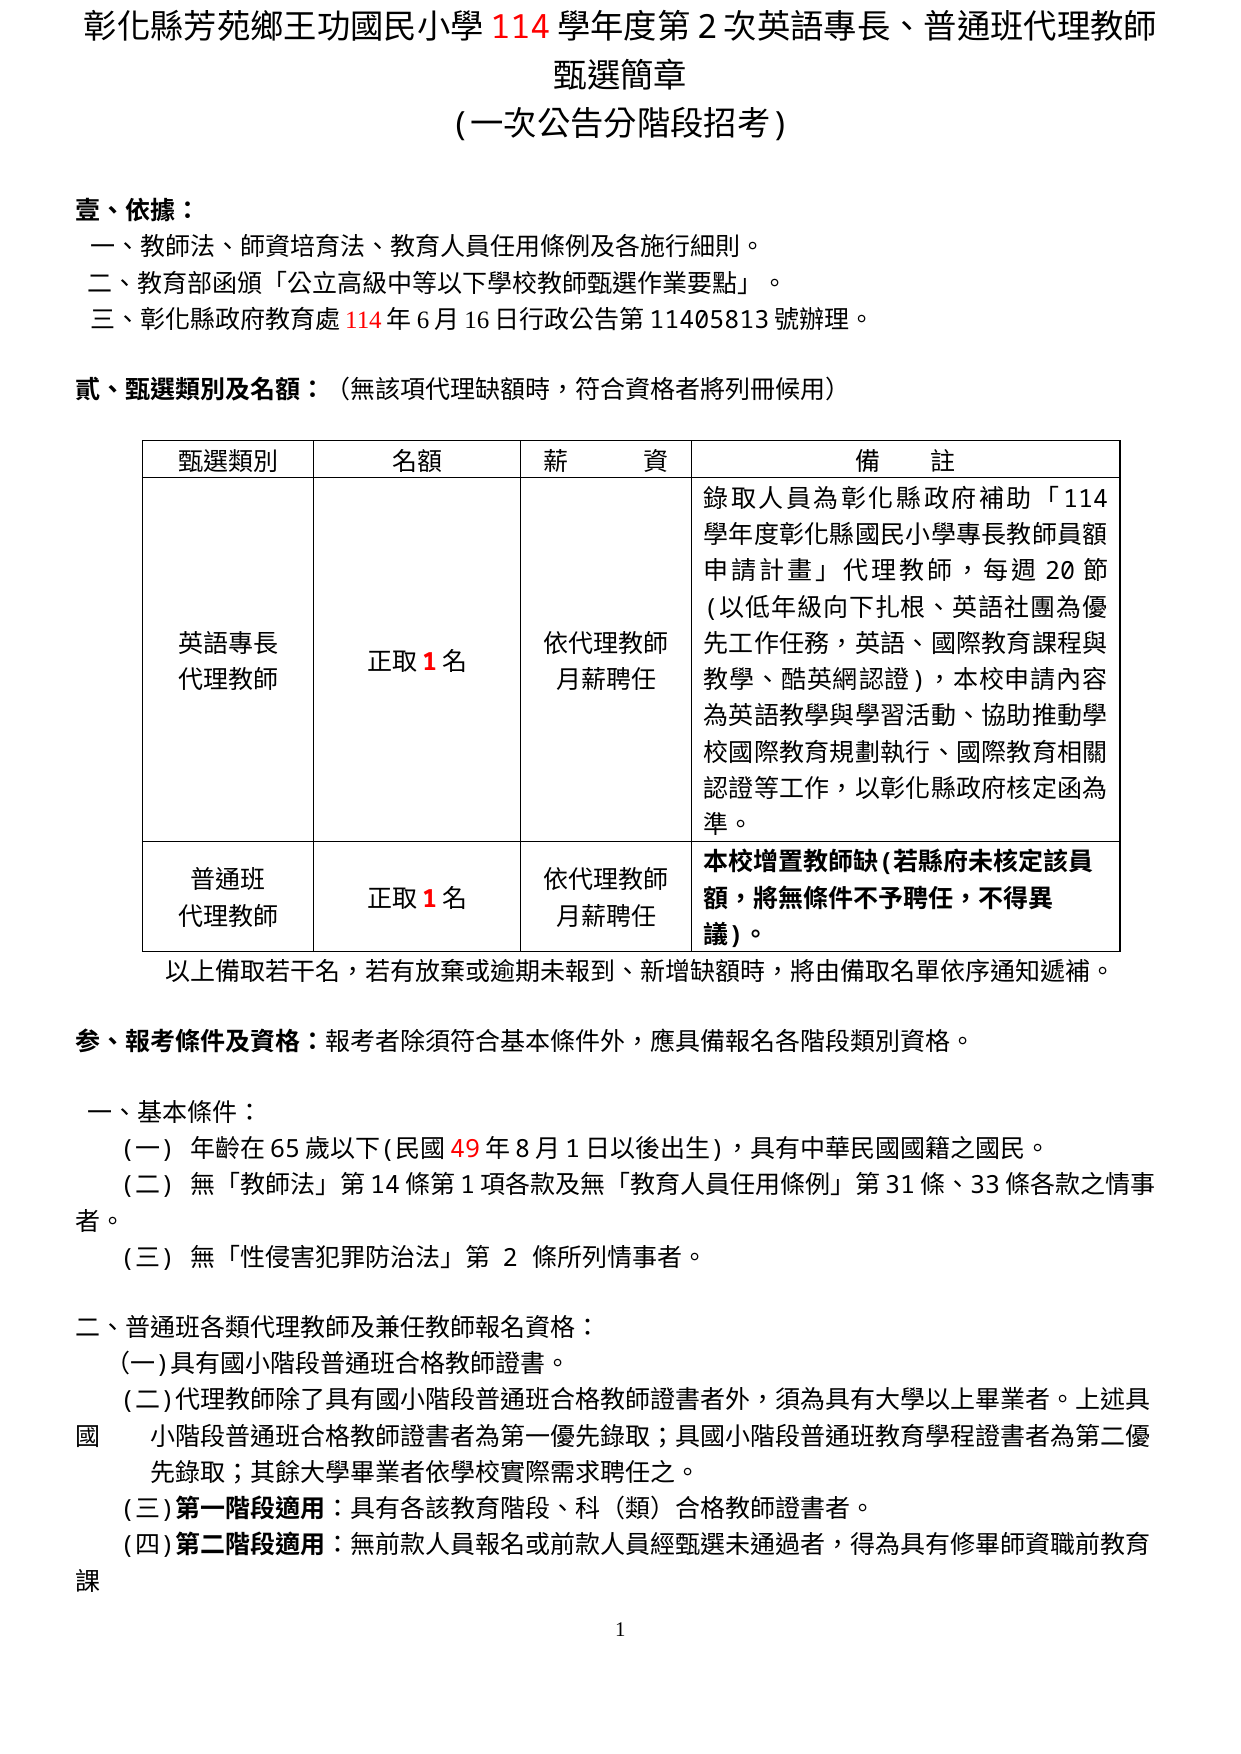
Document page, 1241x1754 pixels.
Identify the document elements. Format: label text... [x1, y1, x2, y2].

text （一)具有國小階段普通班合格教師證書。 [75, 1344, 1165, 1380]
text 二、教育部函頒「公立高級中等以下學校教師甄選作業要點」。 [75, 263, 1165, 299]
table_cell 英語專長 代理教師 [143, 478, 313, 841]
text 二、普通班各類代理教師及兼任教師報名資格： [75, 1307, 1165, 1344]
table_header 薪 資 [521, 441, 691, 477]
text (一次公告分階段招考) [75, 97, 1165, 145]
text (三)第一階段適用：具有各該教育階段、科（類）合格教師證書者。 [75, 1489, 1165, 1525]
text (二)代理教師除了具有國小階段普通班合格教師證書者外，須為具有大學以上畢業者。上述具國 小階段普通班合格教師證書者為第一優先錄取；具國小階段普通班教育學程證書者為第二優 先錄取；其餘大學畢業者依學校實際需求聘任之。 [75, 1380, 1165, 1489]
table_cell 本校增置教師缺(若縣府未核定該員額，將無條件不予聘任，不得異議)。 [692, 842, 1119, 951]
text 参、報考條件及資格：報考者除須符合基本條件外，應具備報名各階段類別資格。 [75, 1022, 1165, 1058]
text 一、教師法、師資培育法、教育人員任用條例及各施行細則。 [75, 227, 1165, 263]
text 甄選簡章 [75, 48, 1165, 97]
text 貳、甄選類別及名額：（無該項代理缺額時，符合資格者將列冊候用） [75, 369, 1165, 406]
text 三、彰化縣政府教育處114年6月16日行政公告第11405813號辦理。 [75, 299, 1165, 336]
table_cell 正取1名 [314, 842, 520, 951]
table_header 名額 [314, 441, 520, 477]
text (四)第二階段適用：無前款人員報名或前款人員經甄選未通過者，得為具有修畢師資職前教育課 [75, 1525, 1165, 1597]
text (一) 年齡在65歲以下(民國49年8月1日以後出生)，具有中華民國國籍之國民。 [75, 1128, 1165, 1165]
table_header 備 註 [692, 441, 1119, 477]
table_cell 依代理教師 月薪聘任 [521, 842, 691, 951]
text (二) 無「教師法」第14條第1項各款及無「教育人員任用條例」第31條、33條各款之情事者。 [75, 1165, 1165, 1237]
table_cell 依代理教師 月薪聘任 [521, 478, 691, 841]
text 以上備取若干名，若有放棄或逾期未報到、新增缺額時，將由備取名單依序通知遞補。 [75, 952, 1165, 988]
text 彰化縣芳苑鄉王功國民小學114學年度第2次英語專長、普通班代理教師 [75, 0, 1165, 48]
text 壹、依據： [75, 191, 1165, 227]
table_header 甄選類別 [143, 441, 313, 477]
text (三) 無「性侵害犯罪防治法」第 2 條所列情事者。 [75, 1237, 1165, 1273]
table_cell 正取1名 [314, 478, 520, 841]
text 一、基本條件： [75, 1092, 1165, 1128]
table_cell 錄取人員為彰化縣政府補助「114 學年度彰化縣國民小學專長教師員額申請計畫」代理教師，每週20節(以低年級向下扎根、英語社團為優先工作任務，英語、國際教育課程與教學、酷英網認證)，本校申請內容為英語教學與學習活動、協助推動學校國際教育規劃執行、國際教育相關認證等工作，以彰化縣政府核定函為準。 [692, 478, 1119, 841]
table_cell 普通班 代理教師 [143, 842, 313, 951]
